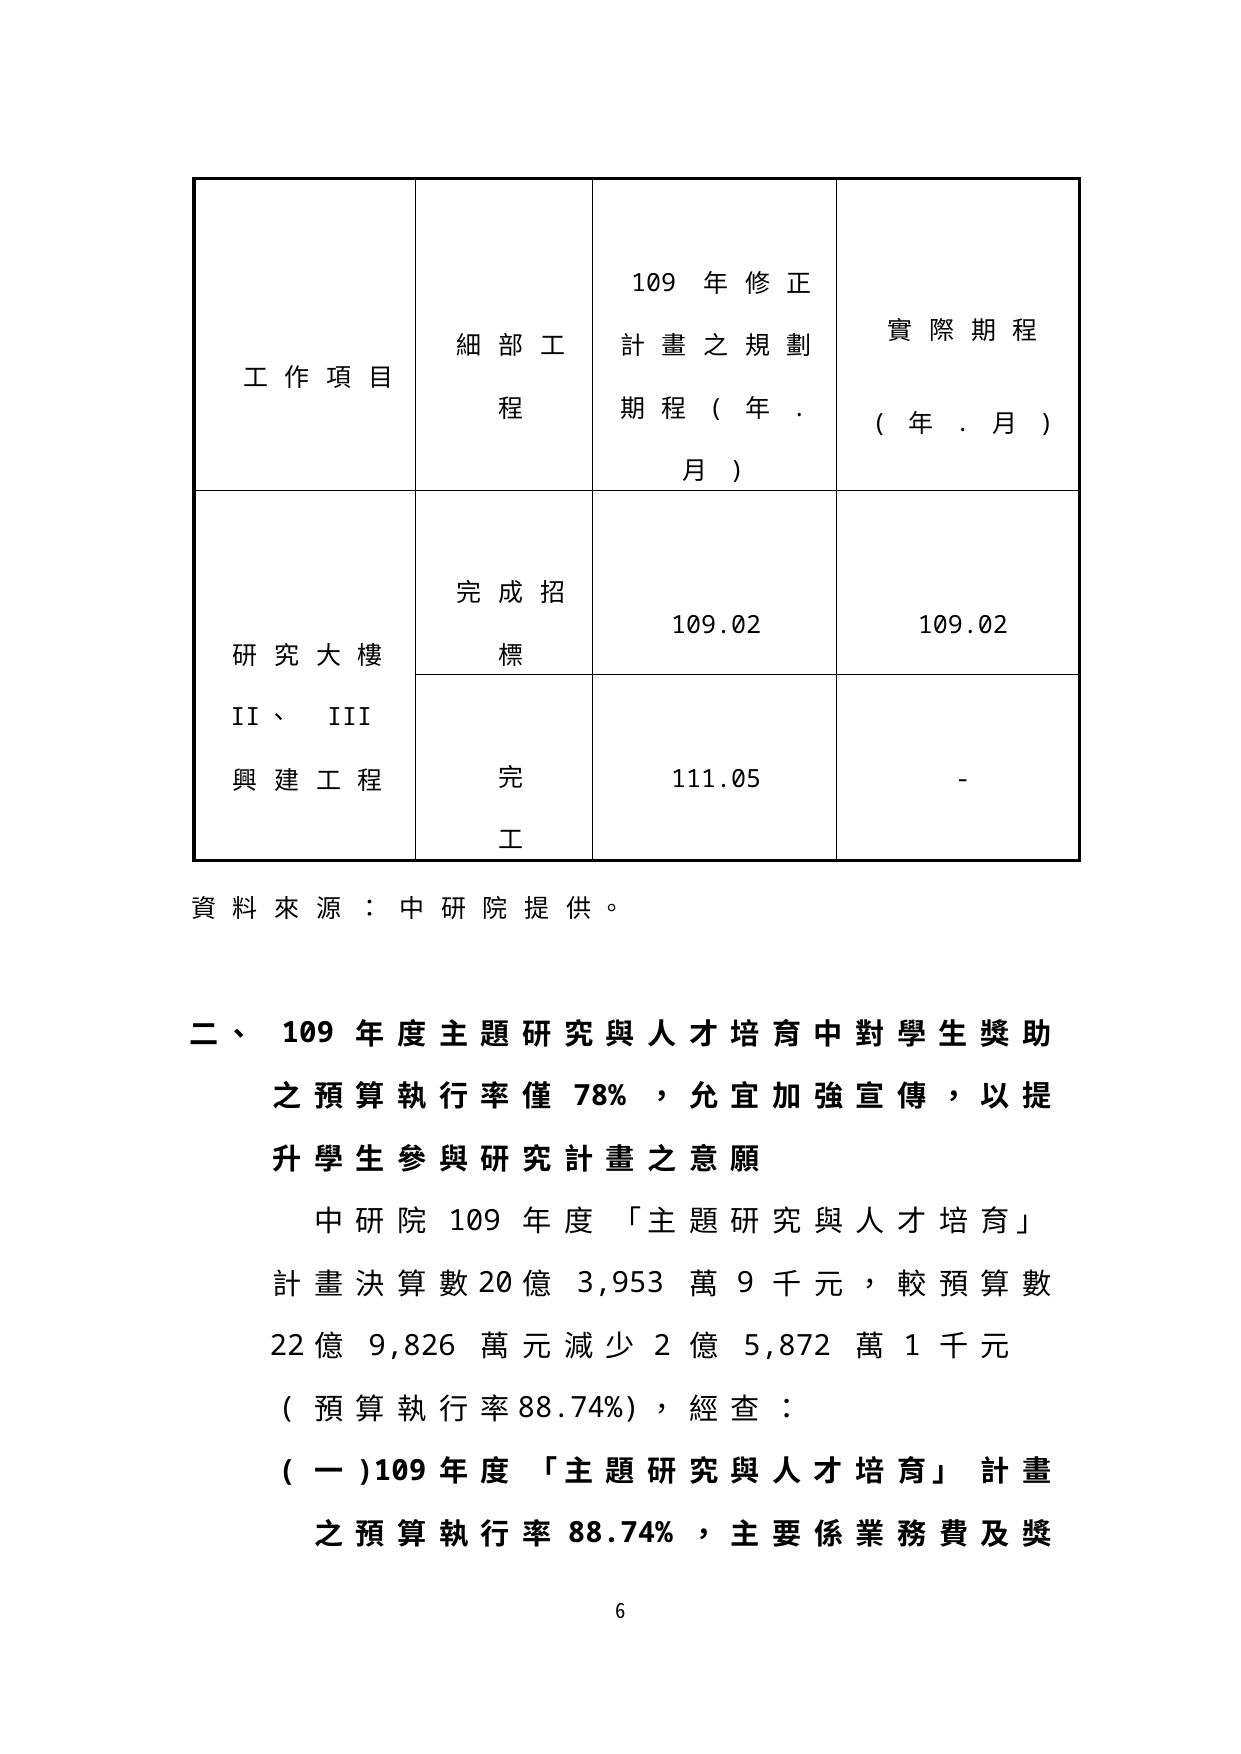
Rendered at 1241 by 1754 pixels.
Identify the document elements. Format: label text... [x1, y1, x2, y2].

table_cell 完 工 [416, 675, 592, 858]
table_header 109年修正計畫之規劃期程(年.月) [593, 180, 836, 490]
table_cell 109.02 [837, 491, 1078, 674]
table_cell 111.05 [593, 675, 836, 858]
text 中研院109年度「主題研究與人才培育」計畫決算數20億3,953萬9千元，較預算數22億9,826萬元減少2億5,872萬1千元(預算執行率88.74%)，經查： [242, 1177, 1058, 1427]
table_cell 完成招標 [416, 491, 592, 674]
table_cell 研究大樓II、III興建工程 [196, 491, 415, 858]
table_cell 109.02 [593, 491, 836, 674]
table_header 細部工程 [416, 180, 592, 490]
table_header 工作項目 [196, 180, 415, 490]
text (一)109年度「主題研究與人才培育」計畫之預算執行率88.74%，主要係業務費及獎 [242, 1427, 1058, 1552]
table_header 實際期程 (年.月) [837, 180, 1078, 490]
text 資料來源：中研院提供。 [183, 865, 1058, 927]
table_cell - [837, 675, 1078, 858]
text 二、109年度主題研究與人才培育中對學生獎助之預算執行率僅78%，允宜加強宣傳，以提升學生參與研究計畫之意願 [183, 990, 1058, 1177]
